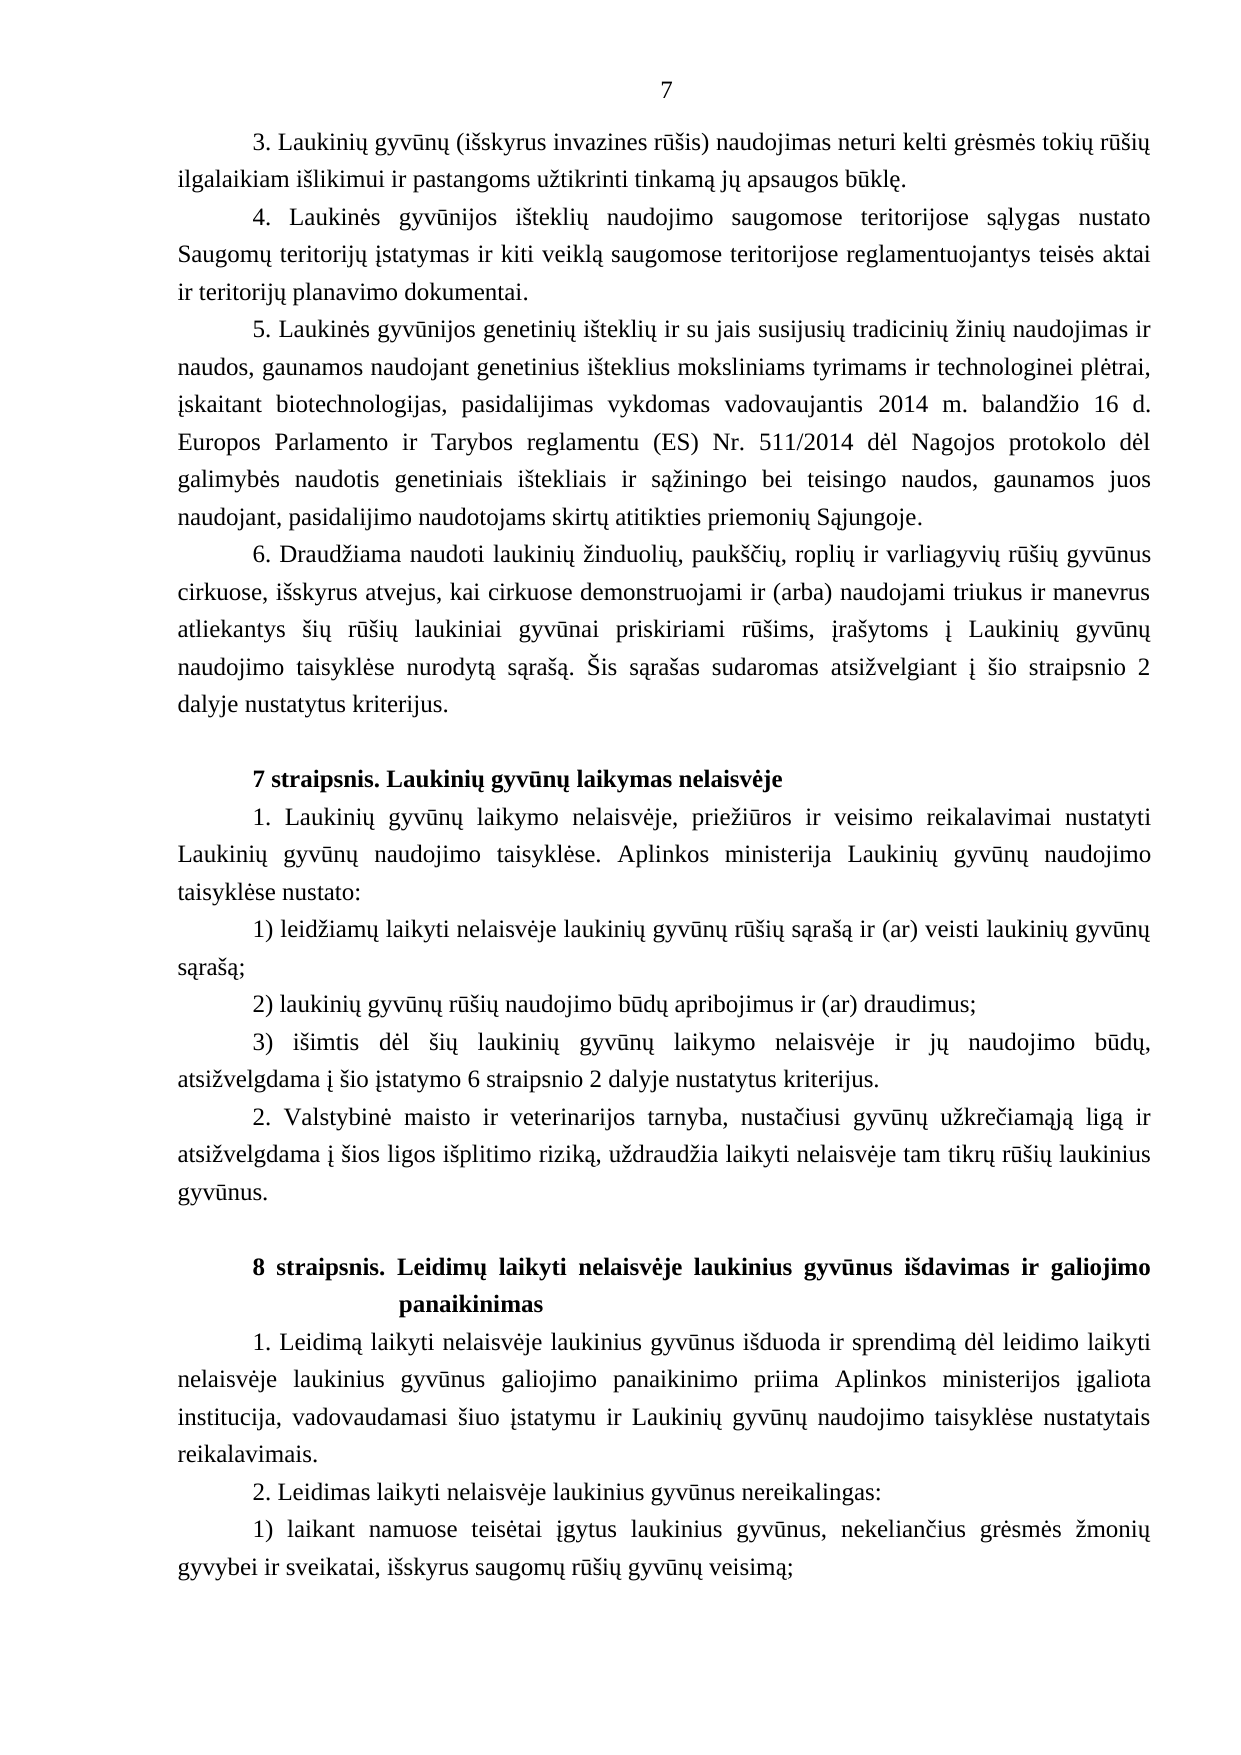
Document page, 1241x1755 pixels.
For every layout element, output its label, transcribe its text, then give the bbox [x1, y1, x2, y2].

text 8 straipsnis. Leidimų laikyti nelaisvėje laukinius gyvūnus išdavimas ir galiojimo panaikinimas [252, 1243, 1152, 1318]
text 2) laukinių gyvūnų rūšių naudojimo būdų apribojimus ir (ar) draudimus; [177, 981, 1152, 1018]
text 3) išimtis dėl šių laukinių gyvūnų laikymo nelaisvėje ir jų naudojimo būdų, atsižvelgdama į šio įstatymo 6 straipsnio 2 dalyje nustatytus kriterijus. [177, 1018, 1152, 1093]
text 4. Laukinės gyvūnijos išteklių naudojimo saugomose teritorijose sąlygas nustato Saugomų teritorijų įstatymas ir kiti veiklą saugomose teritorijose reglamentuojantys teisės aktai ir teritorijų planavimo dokumentai. [177, 193, 1152, 306]
text 1) laikant namuose teisėtai įgytus laukinius gyvūnus, nekeliančius grėsmės žmonių gyvybei ir sveikatai, išskyrus saugomų rūšių gyvūnų veisimą; [177, 1506, 1152, 1581]
text 6. Draudžiama naudoti laukinių žinduolių, paukščių, roplių ir varliagyvių rūšių gyvūnus cirkuose, išskyrus atvejus, kai cirkuose demonstruojami ir (arba) naudojami triukus ir manevrus atliekantys šių rūšių laukiniai gyvūnai priskiriami rūšims, įrašytoms į Laukinių gyvūnų naudojimo taisyklėse nurodytą sąrašą. Šis sąrašas sudaromas atsižvelgiant į šio straipsnio 2 dalyje nustatytus kriterijus. [177, 531, 1152, 718]
text 7 straipsnis. Laukinių gyvūnų laikymas nelaisvėje [177, 756, 1152, 793]
text 2. Valstybinė maisto ir veterinarijos tarnyba, nustačiusi gyvūnų užkrečiamąją ligą ir atsižvelgdama į šios ligos išplitimo riziką, uždraudžia laikyti nelaisvėje tam tikrų rūšių laukinius gyvūnus. [177, 1093, 1152, 1206]
text 1) leidžiamų laikyti nelaisvėje laukinių gyvūnų rūšių sąrašą ir (ar) veisti laukinių gyvūnų sąrašą; [177, 906, 1152, 981]
text 2. Leidimas laikyti nelaisvėje laukinius gyvūnus nereikalingas: [177, 1468, 1152, 1506]
text 3. Laukinių gyvūnų (išskyrus invazines rūšis) naudojimas neturi kelti grėsmės tokių rūšių ilgalaikiam išlikimui ir pastangoms užtikrinti tinkamą jų apsaugos būklę. [177, 118, 1152, 193]
text 1. Laukinių gyvūnų laikymo nelaisvėje, priežiūros ir veisimo reikalavimai nustatyti Laukinių gyvūnų naudojimo taisyklėse. Aplinkos ministerija Laukinių gyvūnų naudojimo taisyklėse nustato: [177, 793, 1152, 906]
text 5. Laukinės gyvūnijos genetinių išteklių ir su jais susijusių tradicinių žinių naudojimas ir naudos, gaunamos naudojant genetinius išteklius moksliniams tyrimams ir technologinei plėtrai, įskaitant biotechnologijas, pasidalijimas vykdomas vadovaujantis 2014 m. balandžio 16 d. Europos Parlamento ir Tarybos reglamentu (ES) Nr. 511/2014 dėl Nagojos protokolo dėl galimybės naudotis genetiniais ištekliais ir sąžiningo bei teisingo naudos, gaunamos juos naudojant, pasidalijimo naudotojams skirtų atitikties priemonių Sąjungoje. [177, 306, 1152, 531]
text 1. Leidimą laikyti nelaisvėje laukinius gyvūnus išduoda ir sprendimą dėl leidimo laikyti nelaisvėje laukinius gyvūnus galiojimo panaikinimo priima Aplinkos ministerijos įgaliota institucija, vadovaudamasi šiuo įstatymu ir Laukinių gyvūnų naudojimo taisyklėse nustatytais reikalavimais. [177, 1318, 1152, 1468]
